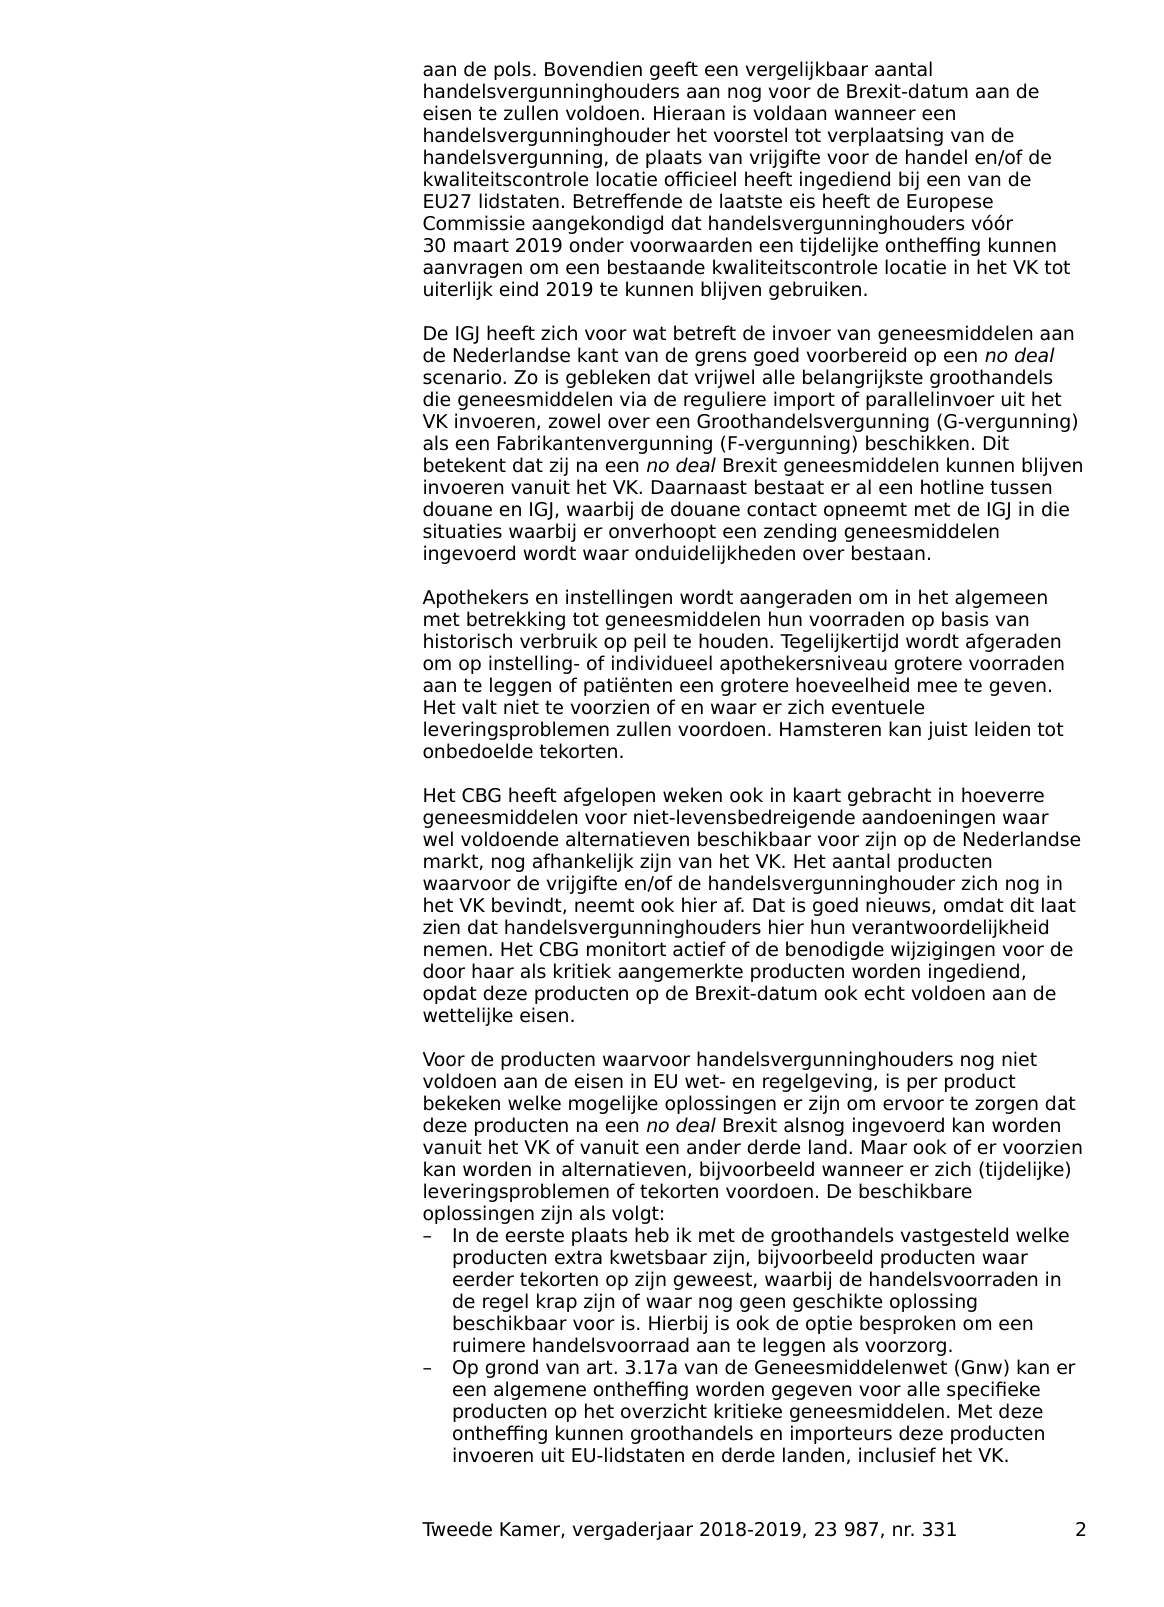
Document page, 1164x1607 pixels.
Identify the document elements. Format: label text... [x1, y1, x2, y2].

text Apothekers en instellingen wordt aangeraden om in het algemeen met betrekking tot geneesmiddelen hun voorraden op basis van historisch verbruik op peil te houden. Tegelijkertijd wordt afgeraden om op instelling- of individueel apothekersniveau grotere voorraden aan te leggen of patiënten een grotere hoeveelheid mee te geven. Het valt niet te voorzien of en waar er zich eventuele leveringsproblemen zullen voordoen. Hamsteren kan juist leiden tot onbedoelde tekorten. [422, 587, 1087, 763]
text De IGJ heeft zich voor wat betreft de invoer van geneesmiddelen aan de Nederlandse kant van de grens goed voorbereid op een no deal scenario. Zo is gebleken dat vrijwel alle belangrijkste groothandels die geneesmiddelen via de reguliere import of parallelinvoer uit het VK invoeren, zowel over een Groothandelsvergunning (G-vergunning) als een Fabrikantenvergunning (F-vergunning) beschikken. Dit betekent dat zij na een no deal Brexit geneesmiddelen kunnen blijven invoeren vanuit het VK. Daarnaast bestaat er al een hotline tussen douane en IGJ, waarbij de douane contact opneemt met de IGJ in die situaties waarbij er onverhoopt een zending geneesmiddelen ingevoerd wordt waar onduidelijkheden over bestaan. [422, 323, 1087, 565]
text – In de eerste plaats heb ik met de groothandels vastgesteld welke producten extra kwetsbaar zijn, bijvoorbeeld producten waar eerder tekorten op zijn geweest, waarbij de handelsvoorraden in de regel krap zijn of waar nog geen geschikte oplossing beschikbaar voor is. Hierbij is ook de optie besproken om een ruimere handelsvoorraad aan te leggen als voorzorg. [422, 1225, 1087, 1357]
text Het CBG heeft afgelopen weken ook in kaart gebracht in hoeverre geneesmiddelen voor niet-levensbedreigende aandoeningen waar wel voldoende alternatieven beschikbaar voor zijn op de Nederlandse markt, nog afhankelijk zijn van het VK. Het aantal producten waarvoor de vrijgifte en/of de handelsvergunninghouder zich nog in het VK bevindt, neemt ook hier af. Dat is goed nieuws, omdat dit laat zien dat handelsvergunninghouders hier hun verantwoordelijkheid nemen. Het CBG monitort actief of de benodigde wijzigingen voor de door haar als kritiek aangemerkte producten worden ingediend, opdat deze producten op de Brexit-datum ook echt voldoen aan de wettelijke eisen. [422, 785, 1087, 1027]
text aan de pols. Bovendien geeft een vergelijkbaar aantal handelsvergunninghouders aan nog voor de Brexit-datum aan de eisen te zullen voldoen. Hieraan is voldaan wanneer een handelsvergunninghouder het voorstel tot verplaatsing van de handelsvergunning, de plaats van vrijgifte voor de handel en/of de kwaliteitscontrole locatie officieel heeft ingediend bij een van de EU27 lidstaten. Betreffende de laatste eis heeft de Europese Commissie aangekondigd dat handelsvergunninghouders vóór 30 maart 2019 onder voorwaarden een tijdelijke ontheffing kunnen aanvragen om een bestaande kwaliteitscontrole locatie in het VK tot uiterlijk eind 2019 te kunnen blijven gebruiken. [422, 59, 1087, 301]
text Voor de producten waarvoor handelsvergunninghouders nog niet voldoen aan de eisen in EU wet- en regelgeving, is per product bekeken welke mogelijke oplossingen er zijn om ervoor te zorgen dat deze producten na een no deal Brexit alsnog ingevoerd kan worden vanuit het VK of vanuit een ander derde land. Maar ook of er voorzien kan worden in alternatieven, bijvoorbeeld wanneer er zich (tijdelijke) leveringsproblemen of tekorten voordoen. De beschikbare oplossingen zijn als volgt: [422, 1049, 1087, 1225]
text – Op grond van art. 3.17a van de Geneesmiddelenwet (Gnw) kan er een algemene ontheffing worden gegeven voor alle specifieke producten op het overzicht kritieke geneesmiddelen. Met deze ontheffing kunnen groothandels en importeurs deze producten invoeren uit EU-lidstaten en derde landen, inclusief het VK. [422, 1357, 1087, 1467]
